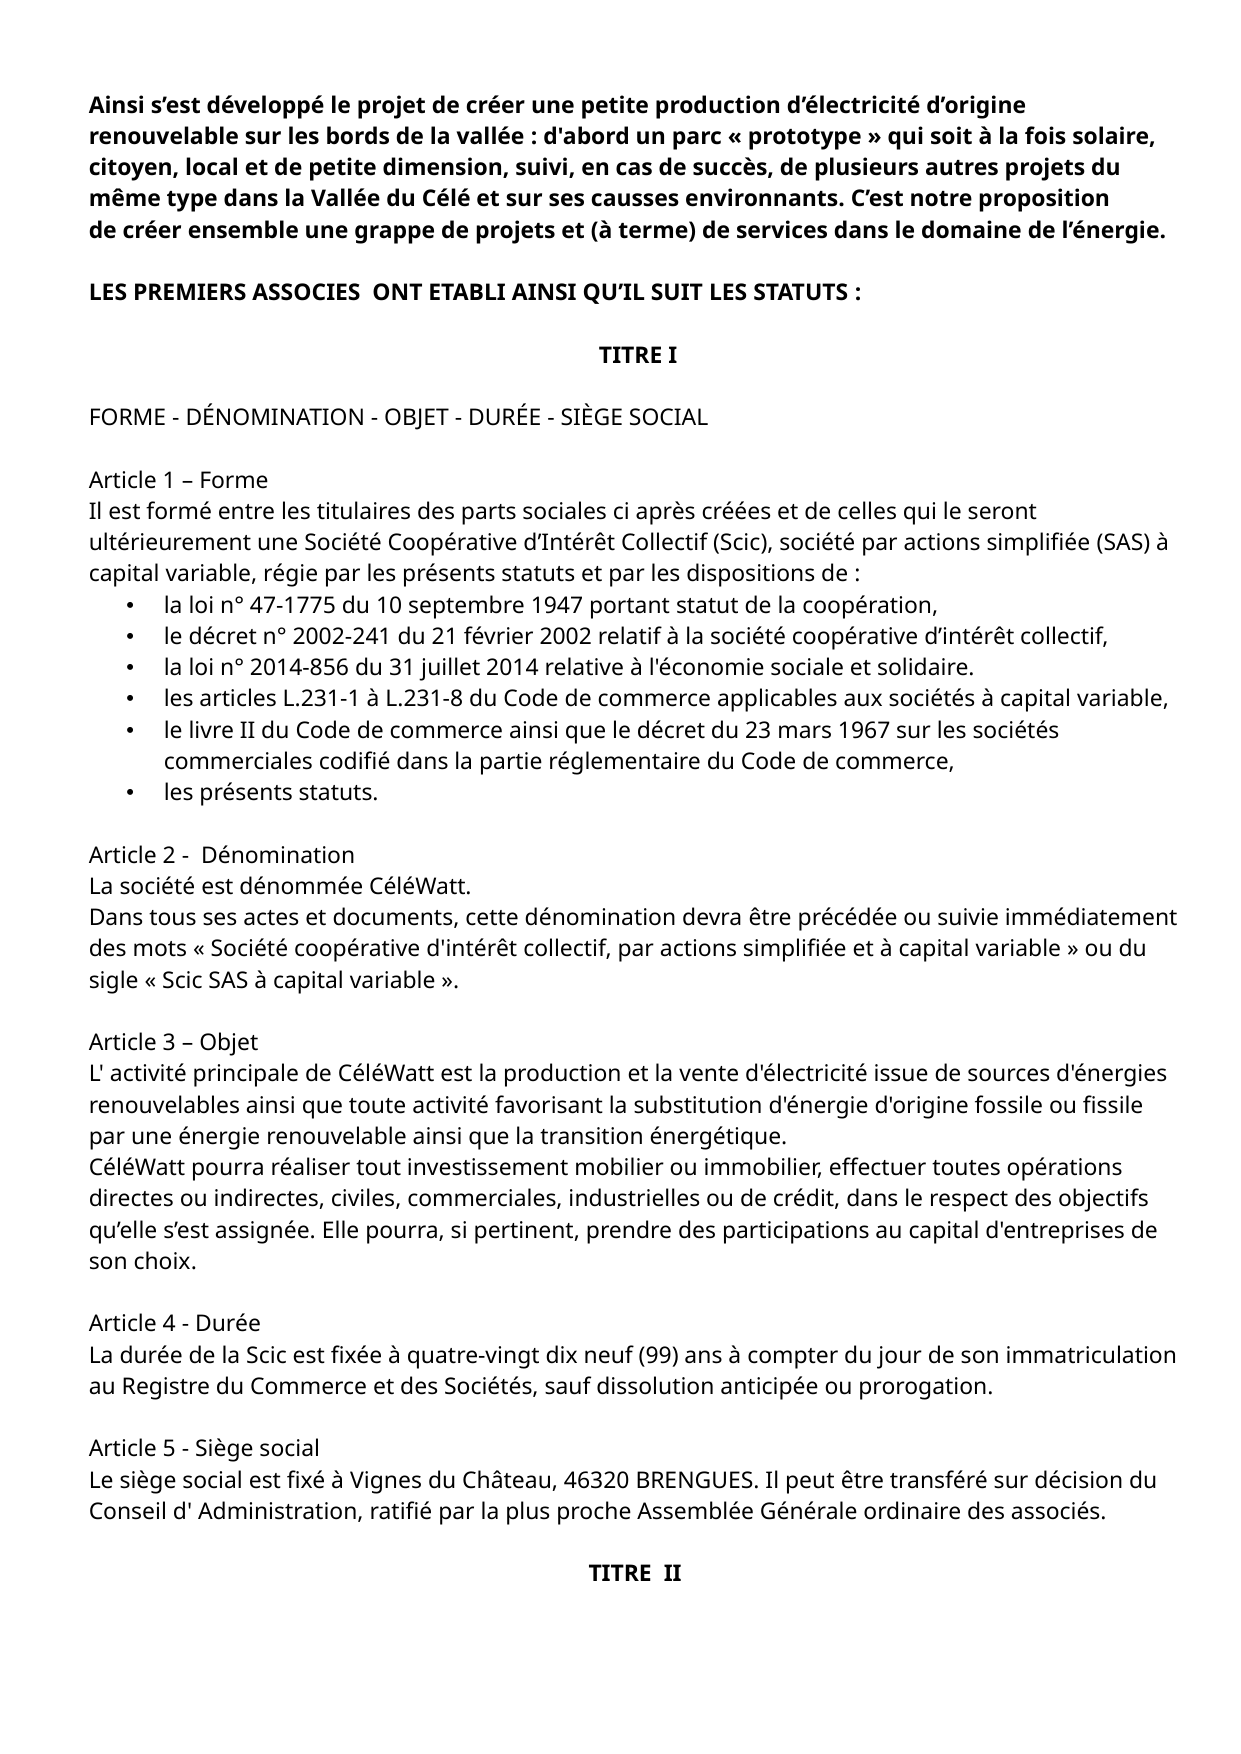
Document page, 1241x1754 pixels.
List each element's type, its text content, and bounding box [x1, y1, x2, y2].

list le décret n° 2002-241 du 21 février 2002 relatif à la société coopérative d’intérêt collectif, [126, 620, 1181, 651]
text Article 1 – Forme [88, 463, 1181, 495]
text La société est dénommée CéléWatt. [88, 870, 1181, 901]
text Ainsi s’est développé le projet de créer une petite production d’électricité d’origine renouvelable sur les bords de la vallée : d'abord un parc « prototype » qui soit à la fois solaire, citoyen, local et de petite dimension, suivi, en cas de succès, de plusieurs autres projets du même type dans la Vallée du Célé et sur ses causses environnants. C’est notre proposition de créer ensemble une grappe de projets et (à terme) de services dans le domaine de l’énergie. [88, 88, 1181, 245]
text Il est formé entre les titulaires des parts sociales ci après créées et de celles qui le seront ultérieurement une Société Coopérative d’Intérêt Collectif (Scic), société par actions simplifiée (SAS) à capital variable, régie par les présents statuts et par les dispositions de : [88, 495, 1181, 588]
text Article 3 – Objet [88, 1026, 1181, 1057]
text Le siège social est fixé à Vignes du Château, 46320 BRENGUES. Il peut être transféré sur décision du Conseil d' Administration, ratifié par la plus proche Assemblée Générale ordinaire des associés. [88, 1463, 1181, 1526]
list la loi n° 2014-856 du 31 juillet 2014 relative à l'économie sociale et solidaire. [126, 651, 1181, 682]
text renouvelables ainsi que toute activité favorisant la substitution d'énergie d'origine fossile ou fissile par une énergie renouvelable ainsi que la transition énergétique. [88, 1088, 1181, 1151]
text Dans tous ses actes et documents, cette dénomination devra être précédée ou suivie immédiatement des mots « Société coopérative d'intérêt collectif, par actions simplifiée et à capital variable » ou du sigle « Scic SAS à capital variable ». [88, 901, 1181, 995]
list les présents statuts. [126, 776, 1181, 807]
text TITRE II [88, 1557, 1181, 1588]
list le livre II du Code de commerce ainsi que le décret du 23 mars 1967 sur les sociétés commerciales codifié dans la partie réglementaire du Code de commerce, [126, 713, 1181, 776]
text Article 5 - Siège social [88, 1432, 1181, 1463]
list la loi n° 47-1775 du 10 septembre 1947 portant statut de la coopération, [126, 588, 1181, 620]
text FORME - DÉNOMINATION - OBJET - DURÉE - SIÈGE SOCIAL [88, 401, 1181, 432]
text LES PREMIERS ASSOCIES ONT ETABLI AINSI QU’IL SUIT LES STATUTS : [88, 276, 1181, 307]
text L' activité principale de CéléWatt est la production et la vente d'électricité issue de sources d'énergies [88, 1057, 1181, 1088]
text CéléWatt pourra réaliser tout investissement mobilier ou immobilier, effectuer toutes opérations directes ou indirectes, civiles, commerciales, industrielles ou de crédit, dans le respect des objectifs qu’elle s’est assignée. Elle pourra, si pertinent, prendre des participations au capital d'entreprises de son choix. [88, 1151, 1181, 1276]
list les articles L.231-1 à L.231-8 du Code de commerce applicables aux sociétés à capital variable, [126, 682, 1181, 713]
text Article 2 - Dénomination [88, 838, 1181, 870]
text Article 4 - Durée [88, 1307, 1181, 1338]
text La durée de la Scic est fixée à quatre-vingt dix neuf (99) ans à compter du jour de son immatriculation au Registre du Commerce et des Sociétés, sauf dissolution anticipée ou prorogation. [88, 1338, 1181, 1401]
text TITRE I [88, 338, 1181, 370]
